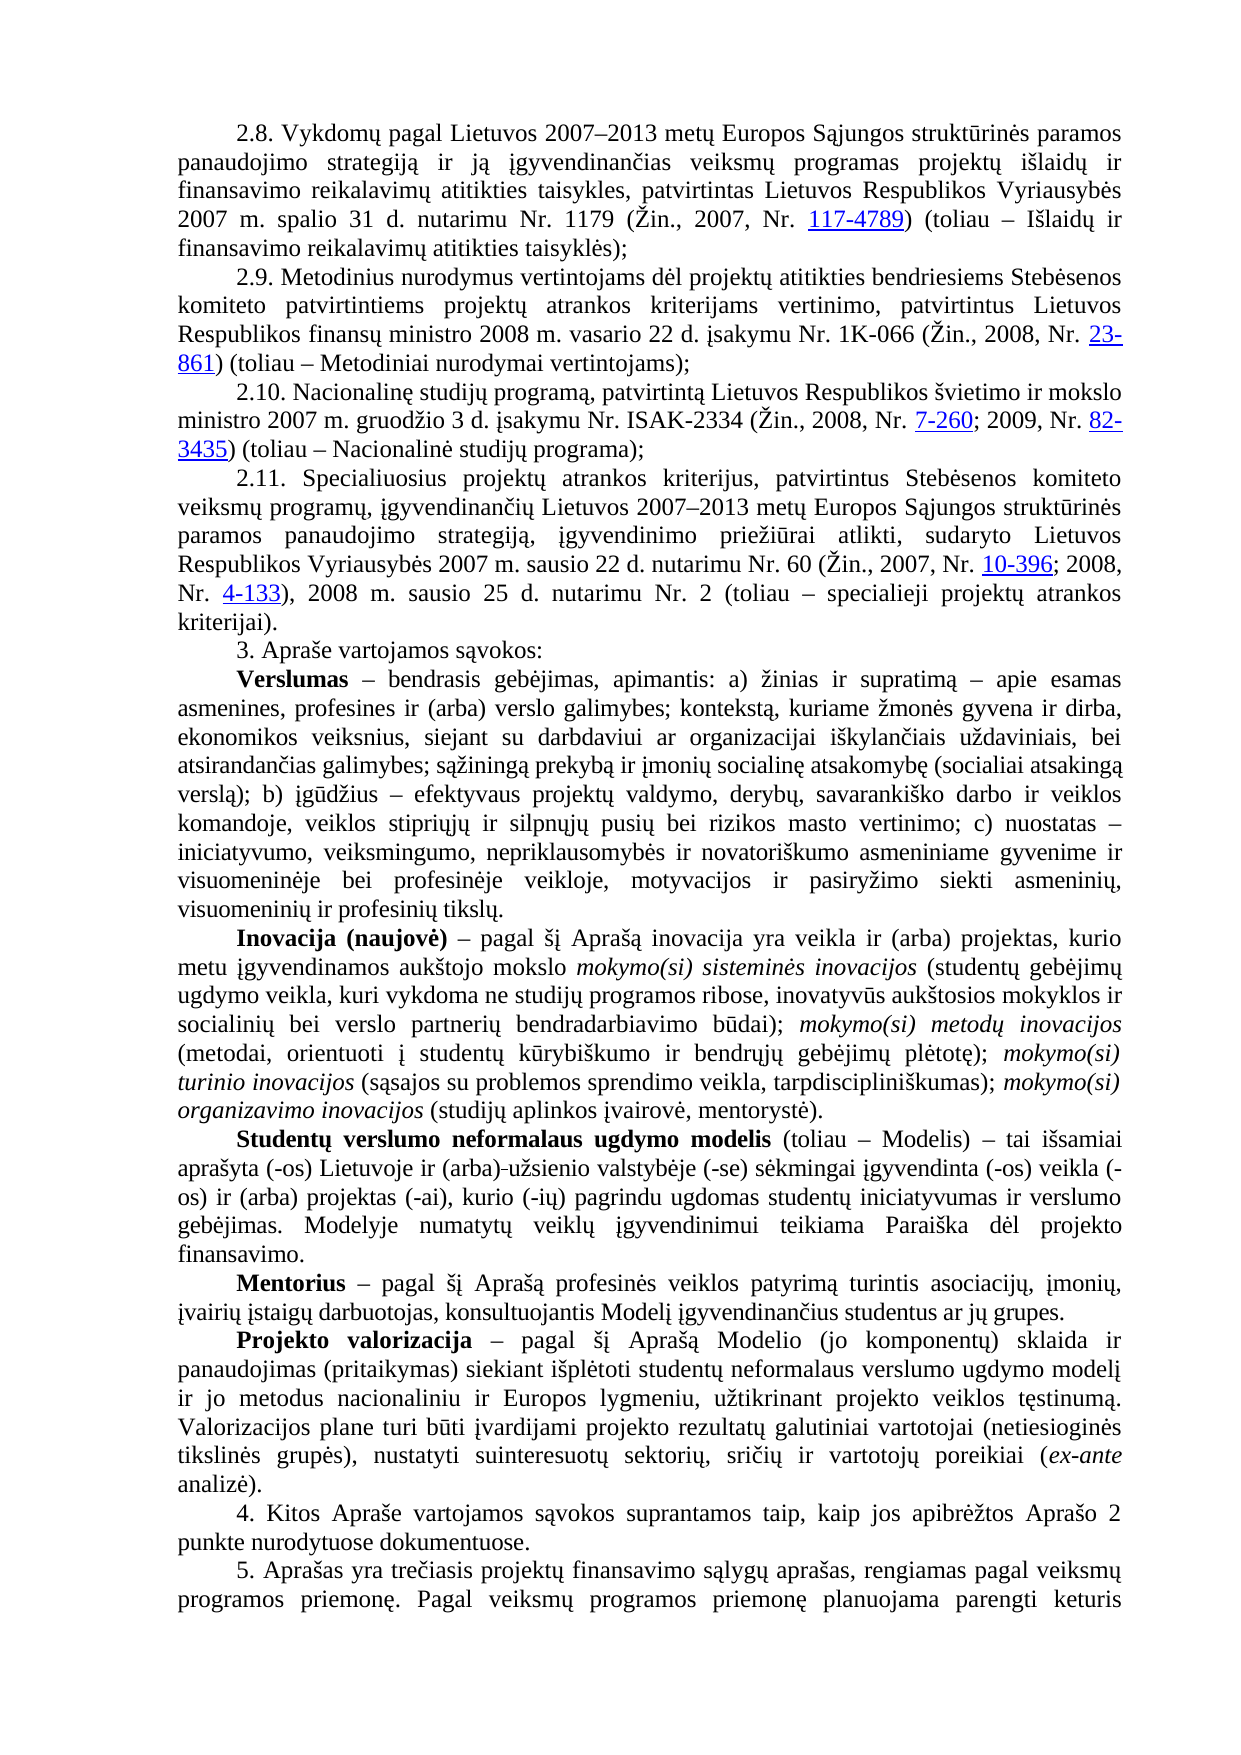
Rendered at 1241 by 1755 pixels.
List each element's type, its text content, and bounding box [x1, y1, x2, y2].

text Verslumas – bendrasis gebėjimas, apimantis: a) žinias ir supratimą – apie esamas asmenines, profesines ir (arba) verslo galimybes; kontekstą, kuriame žmonės gyvena ir dirba, ekonomikos veiksnius, siejant su darbdaviui ar organizacijai iškylančiais uždaviniais, bei atsirandančias galimybes; sąžiningą prekybą ir įmonių socialinę atsakomybę (socialiai atsakingą verslą); b) įgūdžius – efektyvaus projektų valdymo, derybų, savarankiško darbo ir veiklos komandoje, veiklos stipriųjų ir silpnųjų pusių bei rizikos masto vertinimo; c) nuostatas – iniciatyvumo, veiksmingumo, nepriklausomybės ir novatoriškumo asmeniniame gyvenime ir visuomeninėje bei profesinėje veikloje, motyvacijos ir pasiryžimo siekti asmeninių, visuomeninių ir profesinių tikslų. [177, 664, 1122, 923]
text 2.9. Metodinius nurodymus vertintojams dėl projektų atitikties bendriesiems Stebėsenos komiteto patvirtintiems projektų atrankos kriterijams vertinimo, patvirtintus Lietuvos Respublikos finansų ministro 2008 m. vasario 22 d. įsakymu Nr. 1K-066 (Žin., 2008, Nr. 23-861) (toliau – Metodiniai nurodymai vertintojams); [177, 262, 1122, 377]
text Projekto valorizacija – pagal šį Aprašą Modelio (jo komponentų) sklaida ir panaudojimas (pritaikymas) siekiant išplėtoti studentų neformalaus verslumo ugdymo modelį ir jo metodus nacionaliniu ir Europos lygmeniu, užtikrinant projekto veiklos tęstinumą. Valorizacijos plane turi būti įvardijami projekto rezultatų galutiniai vartotojai (netiesioginės tikslinės grupės), nustatyti suinteresuotų sektorių, sričių ir vartotojų poreikiai (ex-ante analizė). [177, 1326, 1122, 1498]
text 2.11. Specialiuosius projektų atrankos kriterijus, patvirtintus Stebėsenos komiteto veiksmų programų, įgyvendinančių Lietuvos 2007–2013 metų Europos Sąjungos struktūrinės paramos panaudojimo strategiją, įgyvendinimo priežiūrai atlikti, sudaryto Lietuvos Respublikos Vyriausybės 2007 m. sausio 22 d. nutarimu Nr. 60 (Žin., 2007, Nr. 10-396; 2008, Nr. 4-133), 2008 m. sausio 25 d. nutarimu Nr. 2 (toliau – specialieji projektų atrankos kriterijai). [177, 463, 1122, 636]
text 2.8. Vykdomų pagal Lietuvos 2007–2013 metų Europos Sąjungos struktūrinės paramos panaudojimo strategiją ir ją įgyvendinančias veiksmų programas projektų išlaidų ir finansavimo reikalavimų atitikties taisykles, patvirtintas Lietuvos Respublikos Vyriausybės 2007 m. spalio 31 d. nutarimu Nr. 1179 (Žin., 2007, Nr. 117-4789) (toliau – Išlaidų ir finansavimo reikalavimų atitikties taisyklės); [177, 118, 1122, 262]
text 3. Apraše vartojamos sąvokos: [177, 636, 1122, 664]
text Studentų verslumo neformalaus ugdymo modelis (toliau – Modelis) – tai išsamiai aprašyta (-os) Lietuvoje ir (arba) užsienio valstybėje (-se) sėkmingai įgyvendinta (-os) veikla (-os) ir (arba) projektas (-ai), kurio (-ių) pagrindu ugdomas studentų iniciatyvumas ir verslumo gebėjimas. Modelyje numatytų veiklų įgyvendinimui teikiama Paraiška dėl projekto finansavimo. [177, 1124, 1122, 1268]
text Inovacija (naujovė) – pagal šį Aprašą inovacija yra veikla ir (arba) projektas, kurio metu įgyvendinamos aukštojo mokslo mokymo(si) sisteminės inovacijos (studentų gebėjimų ugdymo veikla, kuri vykdoma ne studijų programos ribose, inovatyvūs aukštosios mokyklos ir socialinių bei verslo partnerių bendradarbiavimo būdai); mokymo(si) metodų inovacijos (metodai, orientuoti į studentų kūrybiškumo ir bendrųjų gebėjimų plėtotę); mokymo(si) turinio inovacijos (sąsajos su problemos sprendimo veikla, tarpdiscipliniškumas); mokymo(si) organizavimo inovacijos (studijų aplinkos įvairovė, mentorystė). [177, 923, 1122, 1124]
text 4. Kitos Apraše vartojamos sąvokos suprantamos taip, kaip jos apibrėžtos Aprašo 2 punkte nurodytuose dokumentuose. [177, 1498, 1122, 1556]
text 2.10. Nacionalinę studijų programą, patvirtintą Lietuvos Respublikos švietimo ir mokslo ministro 2007 m. gruodžio 3 d. įsakymu Nr. ISAK-2334 (Žin., 2008, Nr. 7-260; 2009, Nr. 82-3435) (toliau – Nacionalinė studijų programa); [177, 377, 1122, 463]
text 5. Aprašas yra trečiasis projektų finansavimo sąlygų aprašas, rengiamas pagal veiksmų programos priemonę. Pagal veiksmų programos priemonę planuojama parengti keturis [177, 1556, 1122, 1613]
text Mentorius – pagal šį Aprašą profesinės veiklos patyrimą turintis asociacijų, įmonių, įvairių įstaigų darbuotojas, konsultuojantis Modelį įgyvendinančius studentus ar jų grupes. [177, 1268, 1122, 1326]
